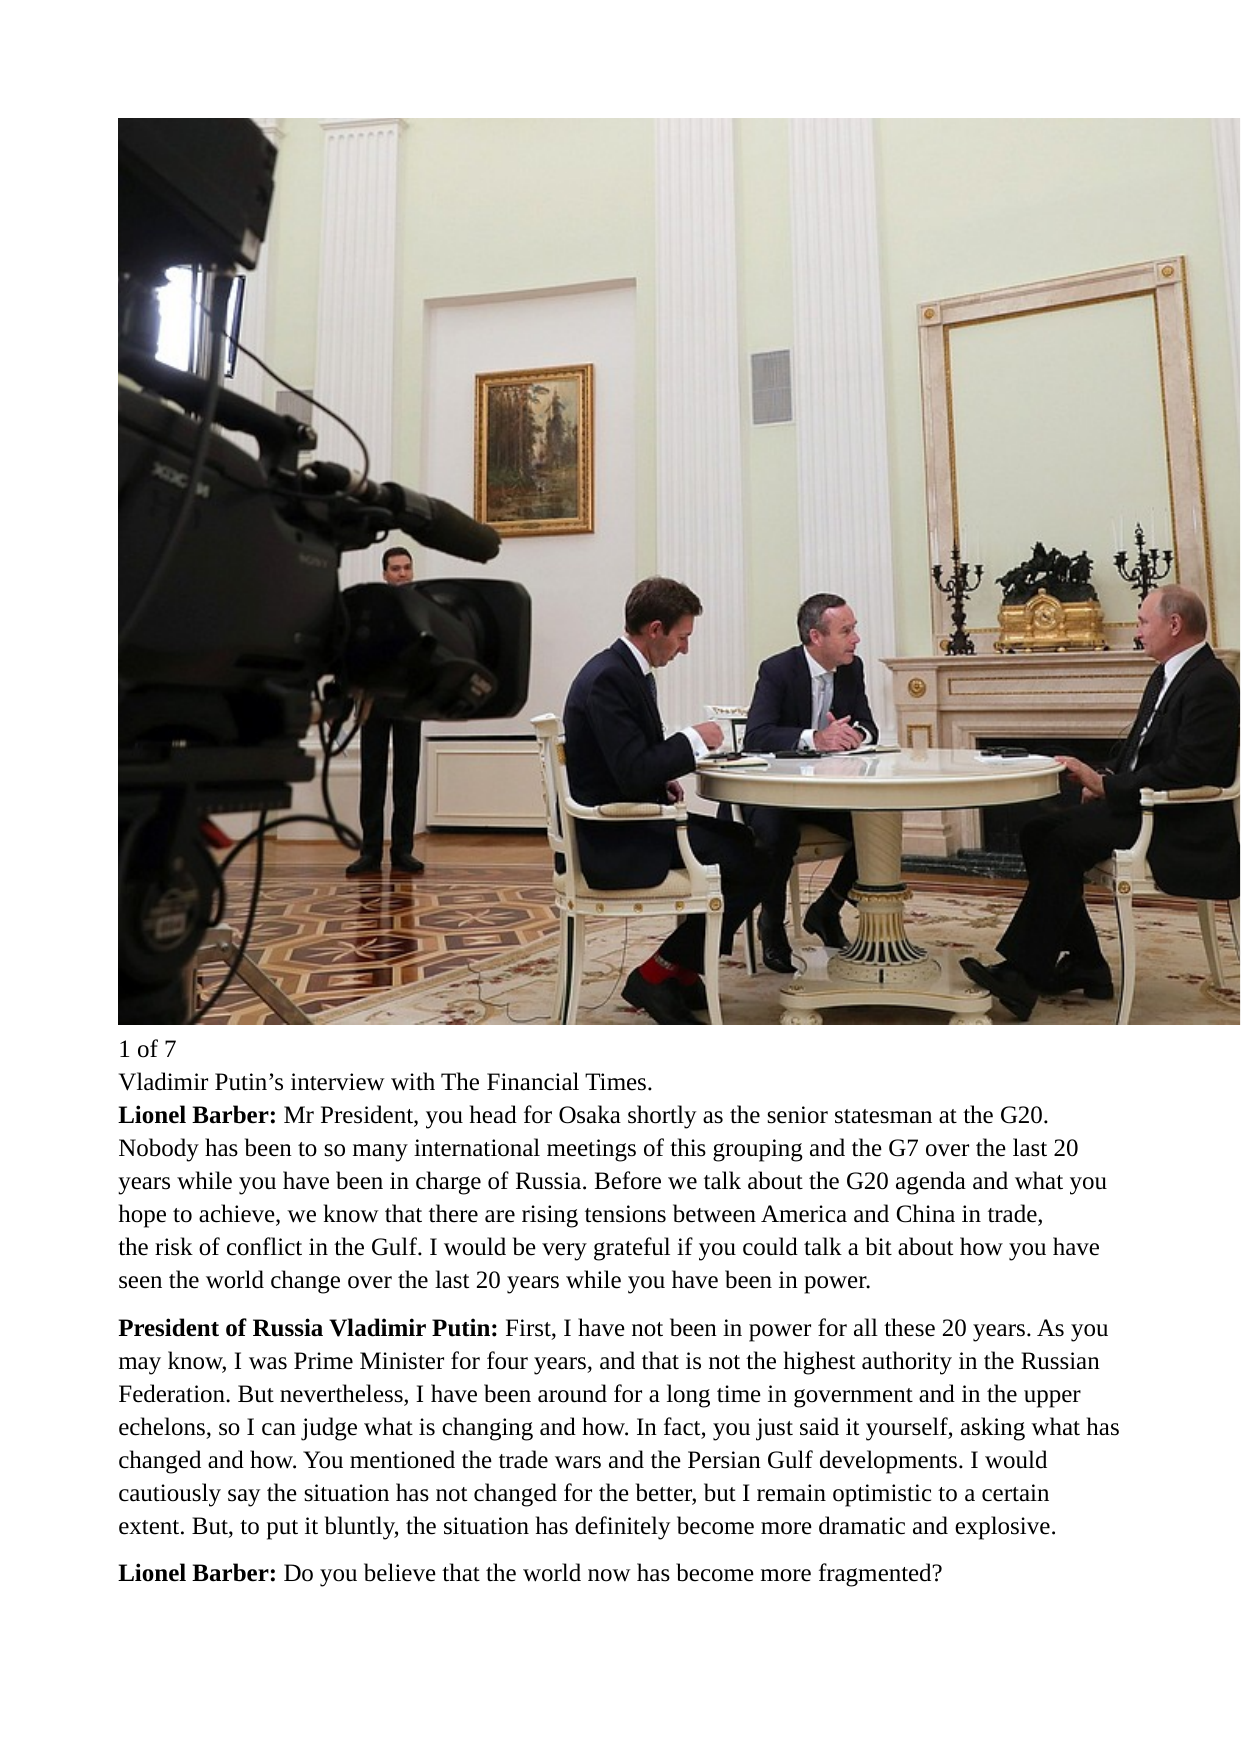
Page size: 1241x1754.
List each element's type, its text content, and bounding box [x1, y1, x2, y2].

text President of Russia Vladimir Putin: First, I have not been in power for all these 20 years. As you may know, I was Prime Minister for four years, and that is not the highest authority in the Russian Federation. But nevertheless, I have been around for a long time in government and in the upper echelons, so I can judge what is changing and how. In fact, you just said it yourself, asking what has changed and how. You mentioned the trade wars and the Persian Gulf developments. I would cautiously say the situation has not changed for the better, but I remain optimistic to a certain extent. But, to put it bluntly, the situation has definitely become more dramatic and explosive. [118, 1313, 1122, 1540]
text 1 of 7 [118, 1034, 1122, 1063]
text Vladimir Putin’s interview with The Financial Times. [118, 1067, 1122, 1096]
text Lionel Barber: Mr President, you head for Osaka shortly as the senior statesman at the G20. Nobody has been to so many international meetings of this grouping and the G7 over the last 20 years while you have been in charge of Russia. Before we talk about the G20 agenda and what you hope to achieve, we know that there are rising tensions between America and China in trade, the risk of conflict in the Gulf. I would be very grateful if you could talk a bit about how you have seen the world change over the last 20 years while you have been in power. [118, 1100, 1122, 1294]
picture [118, 118, 1241, 1025]
text Lionel Barber: Do you believe that the world now has become more fragmented? [118, 1558, 1122, 1587]
